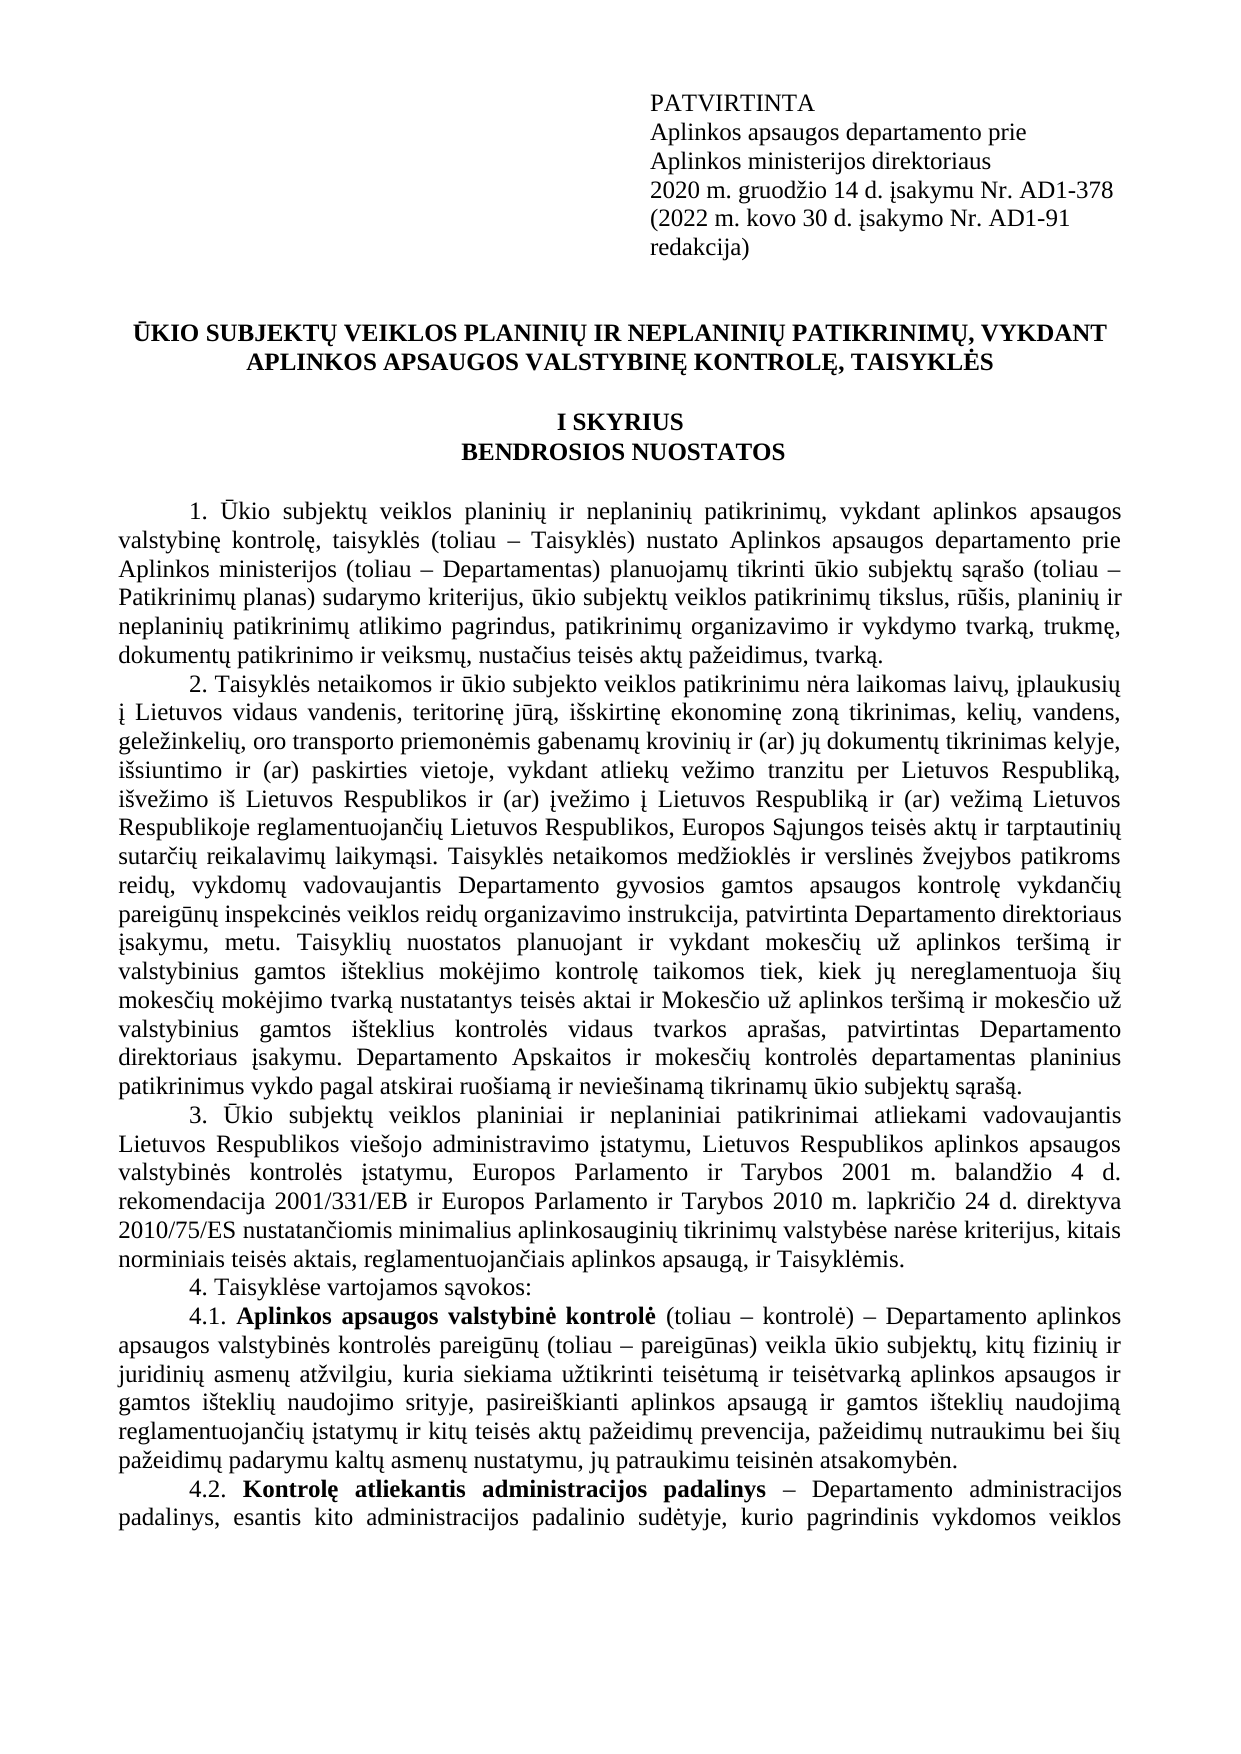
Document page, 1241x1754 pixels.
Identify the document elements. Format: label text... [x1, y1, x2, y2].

text 4.1. Aplinkos apsaugos valstybinė kontrolė (toliau – kontrolė) – Departamento aplinkos apsaugos valstybinės kontrolės pareigūnų (toliau – pareigūnas) veikla ūkio subjektų, kitų fizinių ir juridinių asmenų atžvilgiu, kuria siekiama užtikrinti teisėtumą ir teisėtvarką aplinkos apsaugos ir gamtos išteklių naudojimo srityje, pasireiškianti aplinkos apsaugą ir gamtos išteklių naudojimą reglamentuojančių įstatymų ir kitų teisės aktų pažeidimų prevencija, pažeidimų nutraukimu bei šių pažeidimų padarymu kaltų asmenų nustatymu, jų patraukimu teisinėn atsakomybėn. [118, 1301, 1122, 1474]
text 2020 m. gruodžio 14 d. įsakymu Nr. AD1-378 [650, 175, 1122, 203]
text Aplinkos apsaugos departamento prie [650, 117, 1122, 146]
text redakcija) [650, 232, 1122, 261]
subtitle I SKYRIUS [118, 407, 1122, 436]
text (2022 m. kovo 30 d. įsakymo Nr. AD1-91 [650, 203, 1122, 232]
text PATVIRTINTA [650, 88, 1122, 117]
text Aplinkos ministerijos direktoriaus [650, 146, 1122, 175]
subtitle BENDROSIOS NUOSTATOS [118, 437, 1122, 466]
text 2. Taisyklės netaikomos ir ūkio subjekto veiklos patikrinimu nėra laikomas laivų, įplaukusių į Lietuvos vidaus vandenis, teritorinę jūrą, išskirtinę ekonominę zoną tikrinimas, kelių, vandens, geležinkelių, oro transporto priemonėmis gabenamų krovinių ir (ar) jų dokumentų tikrinimas kelyje, išsiuntimo ir (ar) paskirties vietoje, vykdant atliekų vežimo tranzitu per Lietuvos Respubliką, išvežimo iš Lietuvos Respublikos ir (ar) įvežimo į Lietuvos Respubliką ir (ar) vežimą Lietuvos Respublikoje reglamentuojančių Lietuvos Respublikos, Europos Sąjungos teisės aktų ir tarptautinių sutarčių reikalavimų laikymąsi. Taisyklės netaikomos medžioklės ir verslinės žvejybos patikroms reidų, vykdomų vadovaujantis Departamento gyvosios gamtos apsaugos kontrolę vykdančių pareigūnų inspekcinės veiklos reidų organizavimo instrukcija, patvirtinta Departamento direktoriaus įsakymu, metu. Taisyklių nuostatos planuojant ir vykdant mokesčių už aplinkos teršimą ir valstybinius gamtos išteklius mokėjimo kontrolę taikomos tiek, kiek jų nereglamentuoja šių mokesčių mokėjimo tvarką nustatantys teisės aktai ir Mokesčio už aplinkos teršimą ir mokesčio už valstybinius gamtos išteklius kontrolės vidaus tvarkos aprašas, patvirtintas Departamento direktoriaus įsakymu. Departamento Apskaitos ir mokesčių kontrolės departamentas planinius patikrinimus vykdo pagal atskirai ruošiamą ir neviešinamą tikrinamų ūkio subjektų sąrašą. [118, 669, 1122, 1100]
text ŪKIO SUBJEKTŲ VEIKLOS PLANINIŲ IR NEPLANINIŲ PATIKRINIMŲ, VYKDANT APLINKOS APSAUGOS VALSTYBINĘ KONTROLĘ, TAISYKLĖS [118, 318, 1122, 376]
text 3. Ūkio subjektų veiklos planiniai ir neplaniniai patikrinimai atliekami vadovaujantis Lietuvos Respublikos viešojo administravimo įstatymu, Lietuvos Respublikos aplinkos apsaugos valstybinės kontrolės įstatymu, Europos Parlamento ir Tarybos 2001 m. balandžio 4 d. rekomendacija 2001/331/EB ir Europos Parlamento ir Tarybos 2010 m. lapkričio 24 d. direktyva 2010/75/ES nustatančiomis minimalius aplinkosauginių tikrinimų valstybėse narėse kriterijus, kitais norminiais teisės aktais, reglamentuojančiais aplinkos apsaugą, ir Taisyklėmis. [118, 1100, 1122, 1272]
text 1. Ūkio subjektų veiklos planinių ir neplaninių patikrinimų, vykdant aplinkos apsaugos valstybinę kontrolę, taisyklės (toliau – Taisyklės) nustato Aplinkos apsaugos departamento prie Aplinkos ministerijos (toliau – Departamentas) planuojamų tikrinti ūkio subjektų sąrašo (toliau – Patikrinimų planas) sudarymo kriterijus, ūkio subjektų veiklos patikrinimų tikslus, rūšis, planinių ir neplaninių patikrinimų atlikimo pagrindus, patikrinimų organizavimo ir vykdymo tvarką, trukmę, dokumentų patikrinimo ir veiksmų, nustačius teisės aktų pažeidimus, tvarką. [118, 496, 1122, 669]
text 4.2. Kontrolę atliekantis administracijos padalinys – Departamento administracijos padalinys, esantis kito administracijos padalinio sudėtyje, kurio pagrindinis vykdomos veiklos [118, 1474, 1122, 1531]
text 4. Taisyklėse vartojamos sąvokos: [118, 1272, 1122, 1301]
